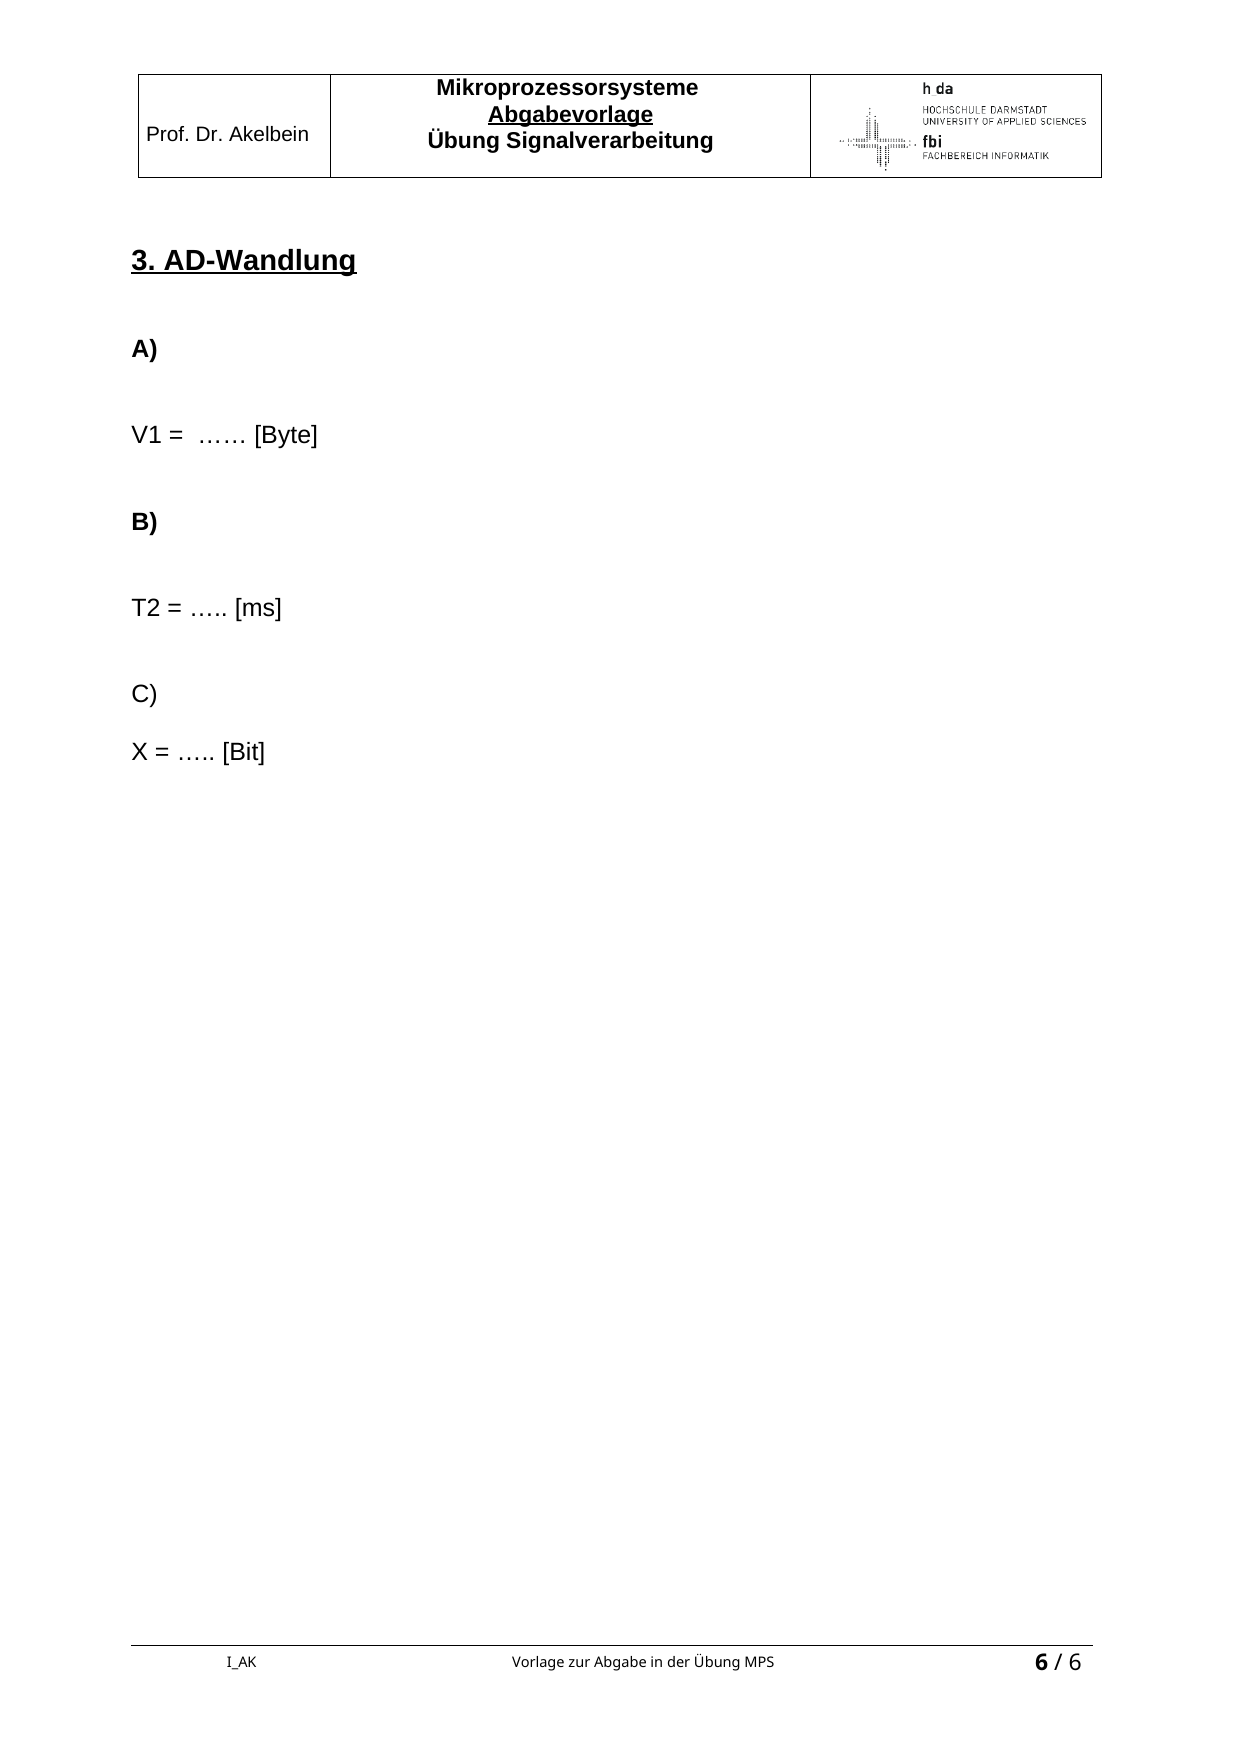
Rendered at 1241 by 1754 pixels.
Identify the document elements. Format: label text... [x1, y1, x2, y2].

text T2 = ….. [ms] [131, 593, 1093, 622]
text V1 = …… [Byte] [131, 420, 1093, 449]
text 3. AD-Wandlung [131, 243, 1093, 277]
picture [831, 80, 1088, 174]
text A) [131, 334, 1093, 363]
text X = ….. [Bit] [131, 737, 1093, 765]
text B) [131, 507, 1093, 535]
text C) [131, 679, 1093, 708]
